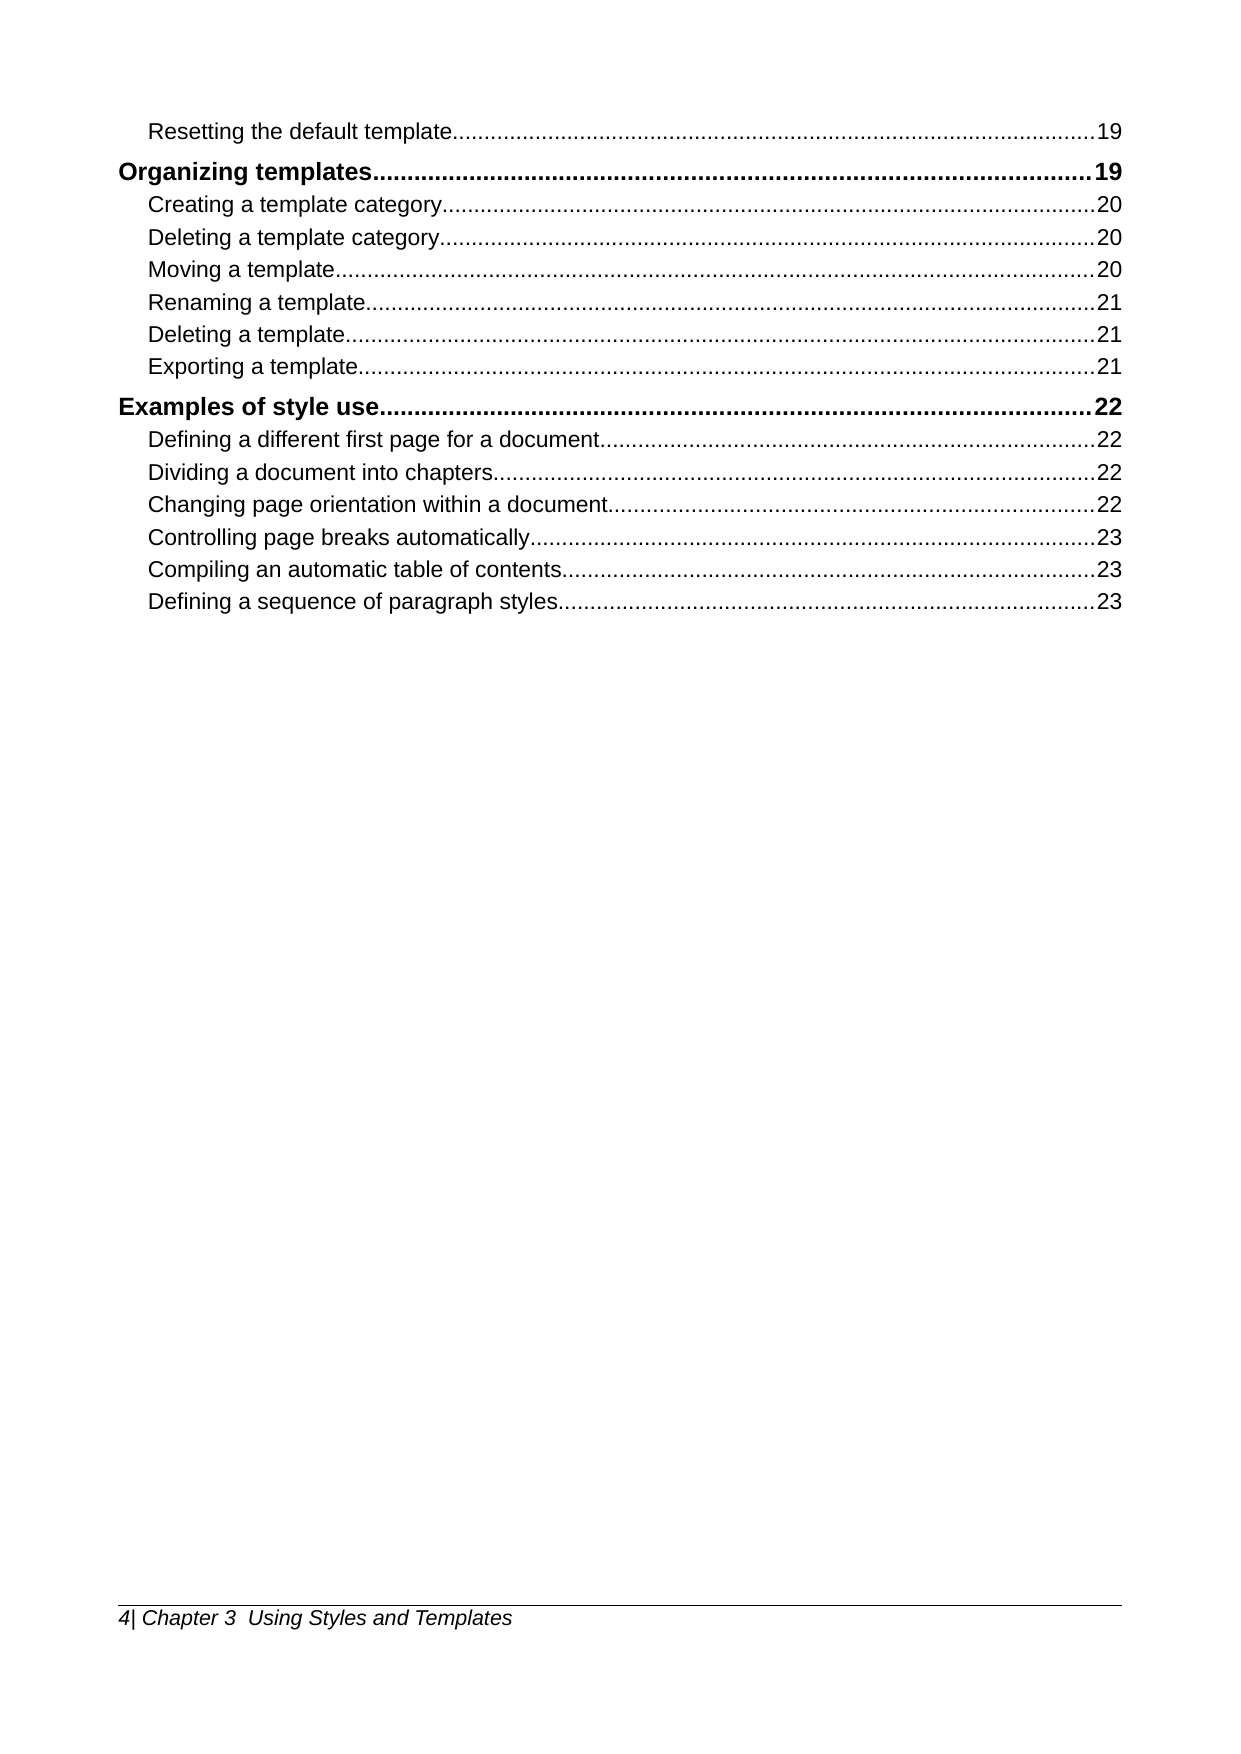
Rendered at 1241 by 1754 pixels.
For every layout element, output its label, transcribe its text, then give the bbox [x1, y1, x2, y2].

text Exporting a template 21 [148, 353, 1122, 379]
text Defining a different first page for a document 22 [148, 426, 1122, 453]
text Changing page orientation within a document 22 [148, 491, 1122, 517]
text Examples of style use 22 [118, 392, 1122, 420]
text Organizing templates 19 [118, 156, 1122, 185]
text Defining a sequence of paragraph styles 23 [148, 588, 1122, 615]
text Resetting the default template 19 [148, 118, 1122, 144]
text Renaming a template 21 [148, 288, 1122, 315]
text Moving a template 20 [148, 256, 1122, 282]
text Deleting a template category 20 [148, 224, 1122, 250]
text Creating a template category 20 [148, 191, 1122, 218]
text Controlling page breaks automatically 23 [148, 523, 1122, 550]
text Deleting a template 21 [148, 321, 1122, 347]
text Dividing a document into chapters 22 [148, 459, 1122, 485]
text Compiling an automatic table of contents 23 [148, 556, 1122, 582]
